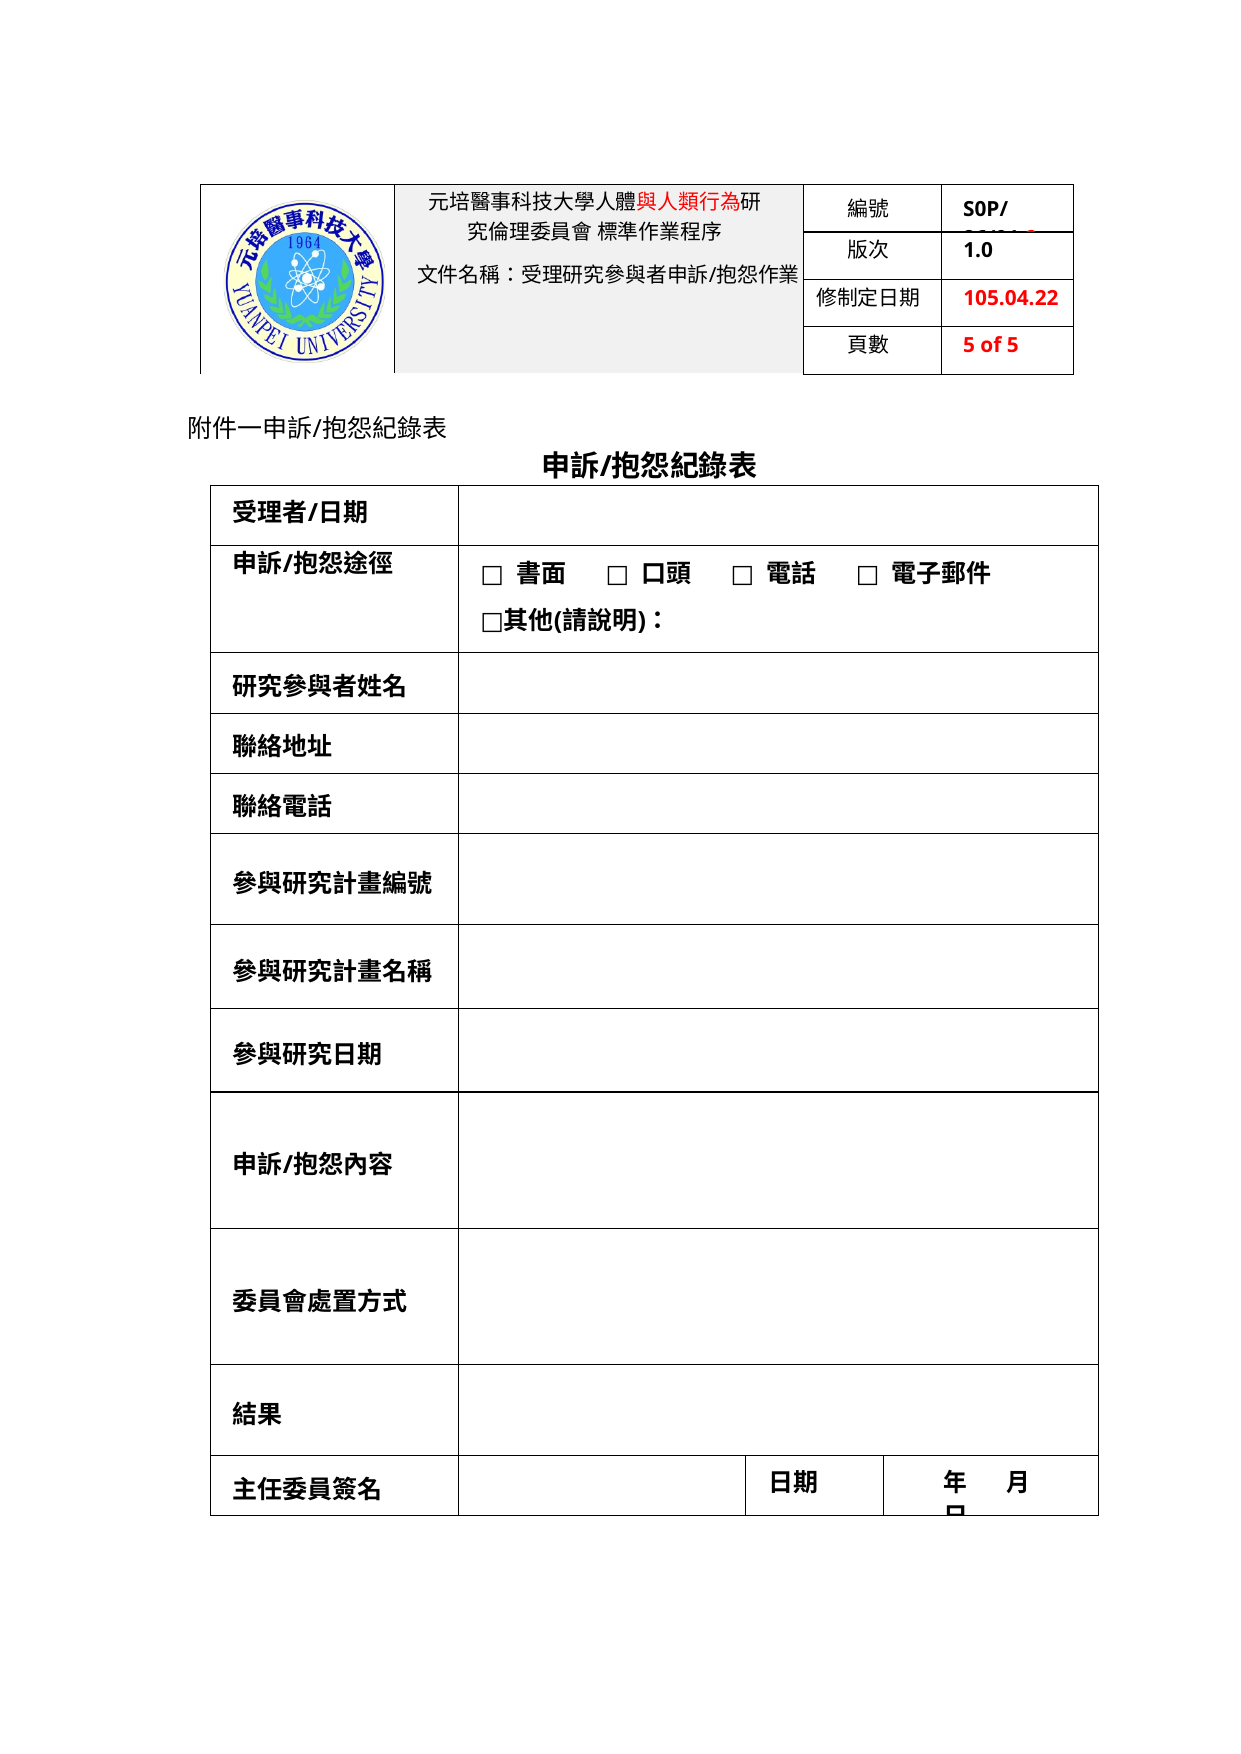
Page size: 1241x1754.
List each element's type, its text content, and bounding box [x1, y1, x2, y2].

table_cell 年 月 日 [884, 1456, 1098, 1515]
table_cell [459, 714, 1098, 772]
table_header S0P/26/01.2 [942, 185, 1073, 231]
table_cell 參與研究計畫編號 [211, 834, 458, 924]
table_header 元培醫事科技大學人體與人類行為研究倫理委員會 標準作業程序 文件名稱：受理研究參與者申訴/抱怨作業 [395, 185, 803, 373]
table_header [201, 185, 394, 373]
table_cell [459, 1093, 1098, 1227]
table_cell 聯絡電話 [211, 774, 458, 833]
table_cell 結果 [211, 1365, 458, 1455]
table_cell 修制定日期 [804, 280, 941, 326]
table_cell 參與研究計畫名稱 [211, 925, 458, 1007]
table_cell 委員會處置方式 [211, 1229, 458, 1364]
table_cell [459, 834, 1098, 924]
table_cell 主任委員簽名 [211, 1456, 458, 1515]
table_cell 105.04.22 [942, 280, 1073, 326]
table_cell 申訴/抱怨內容 [211, 1093, 458, 1227]
table_cell 5 of 5 [942, 327, 1073, 373]
picture [223, 200, 386, 363]
table_header 受理者/日期 [211, 486, 458, 544]
table_cell [459, 1009, 1098, 1091]
table_cell 申訴/抱怨途徑 [211, 546, 458, 652]
table_cell 頁數 [804, 327, 941, 373]
table_cell [459, 925, 1098, 1007]
table_header 編號 [804, 185, 941, 231]
table_header [459, 486, 1098, 544]
table_cell □ 書面 □ 口頭 □ 電話 □ 電子郵件 □其他(請說明)： [459, 546, 1098, 652]
table_cell 1.0 [942, 233, 1073, 279]
table_cell 聯絡地址 [211, 714, 458, 772]
table_cell 參與研究日期 [211, 1009, 458, 1091]
text 附件一申訴/抱怨紀錄表 [187, 408, 1054, 445]
table_cell [459, 1229, 1098, 1364]
table_cell 研究參與者姓名 [211, 653, 458, 712]
table_cell [459, 1365, 1098, 1455]
table_cell 版次 [804, 233, 941, 279]
text 申訴/抱怨紀錄表 [541, 445, 1054, 484]
table_cell [459, 774, 1098, 833]
table_cell [459, 653, 1098, 712]
table_cell [459, 1456, 745, 1515]
table_cell 日期 [746, 1456, 883, 1515]
